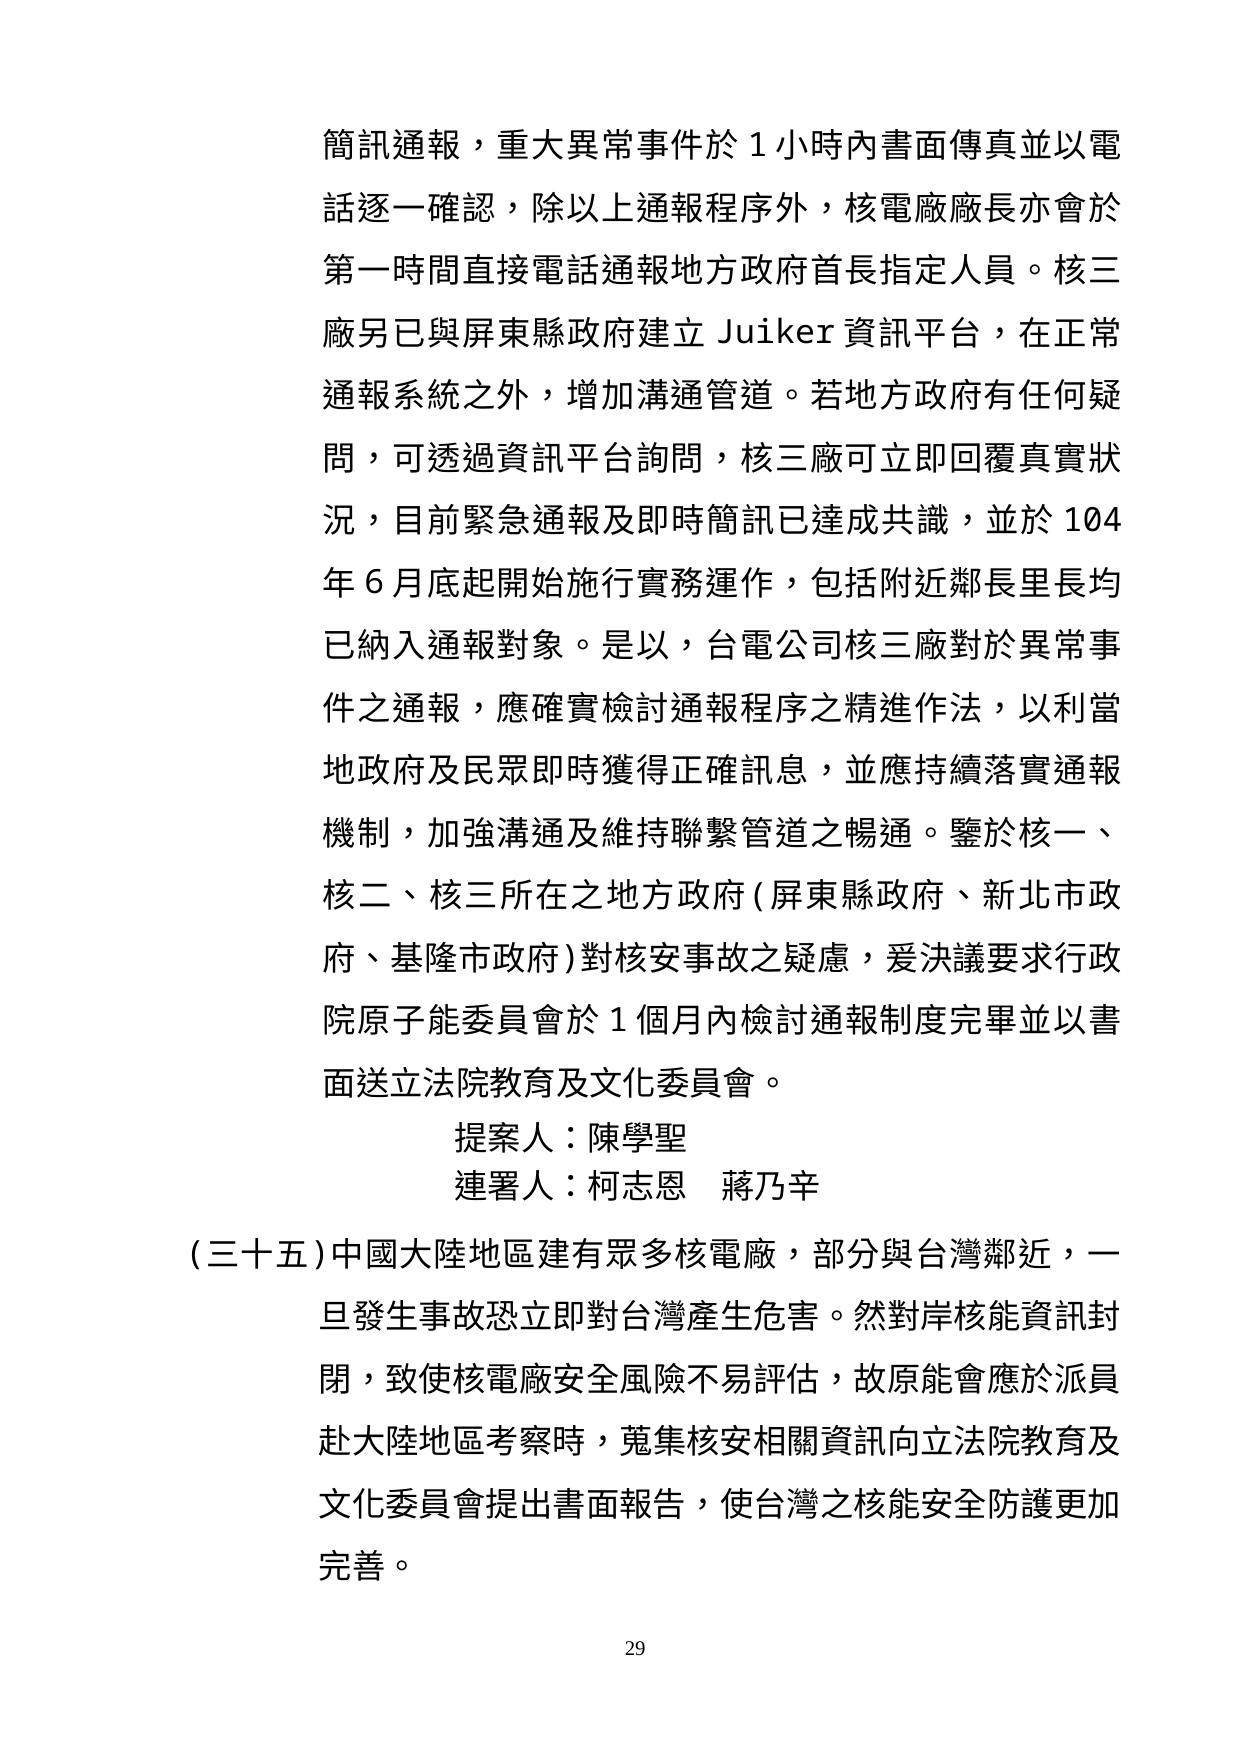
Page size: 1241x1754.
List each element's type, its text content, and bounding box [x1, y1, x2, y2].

text 連署人：柯志恩 蔣乃辛 [148, 1160, 1122, 1208]
text 簡訊通報，重大異常事件於1小時內書面傳真並以電話逐一確認，除以上通報程序外，核電廠廠長亦會於第一時間直接電話通報地方政府首長指定人員。核三廠另已與屏東縣政府建立Juiker資訊平台，在正常通報系統之外，增加溝通管道。若地方政府有任何疑問，可透過資訊平台詢問，核三廠可立即回覆真實狀況，目前緊急通報及即時簡訊已達成共識，並於104年6月底起開始施行實務運作，包括附近鄰長里長均已納入通報對象。是以，台電公司核三廠對於異常事件之通報，應確實檢討通報程序之精進作法，以利當地政府及民眾即時獲得正確訊息，並應持續落實通報機制，加強溝通及維持聯繫管道之暢通。鑒於核一、核二、核三所在之地方政府(屏東縣政府、新北市政府、基隆市政府)對核安事故之疑慮，爰決議要求行政院原子能委員會於1個月內檢討通報制度完畢並以書面送立法院教育及文化委員會。 [323, 112, 1122, 1112]
text (三十五)中國大陸地區建有眾多核電廠，部分與台灣鄰近，一旦發生事故恐立即對台灣產生危害。然對岸核能資訊封閉，致使核電廠安全風險不易評估，故原能會應於派員赴大陸地區考察時，蒐集核安相關資訊向立法院教育及文化委員會提出書面報告，使台灣之核能安全防護更加完善。 [185, 1221, 1122, 1596]
text 提案人：陳學聖 [148, 1112, 1122, 1160]
